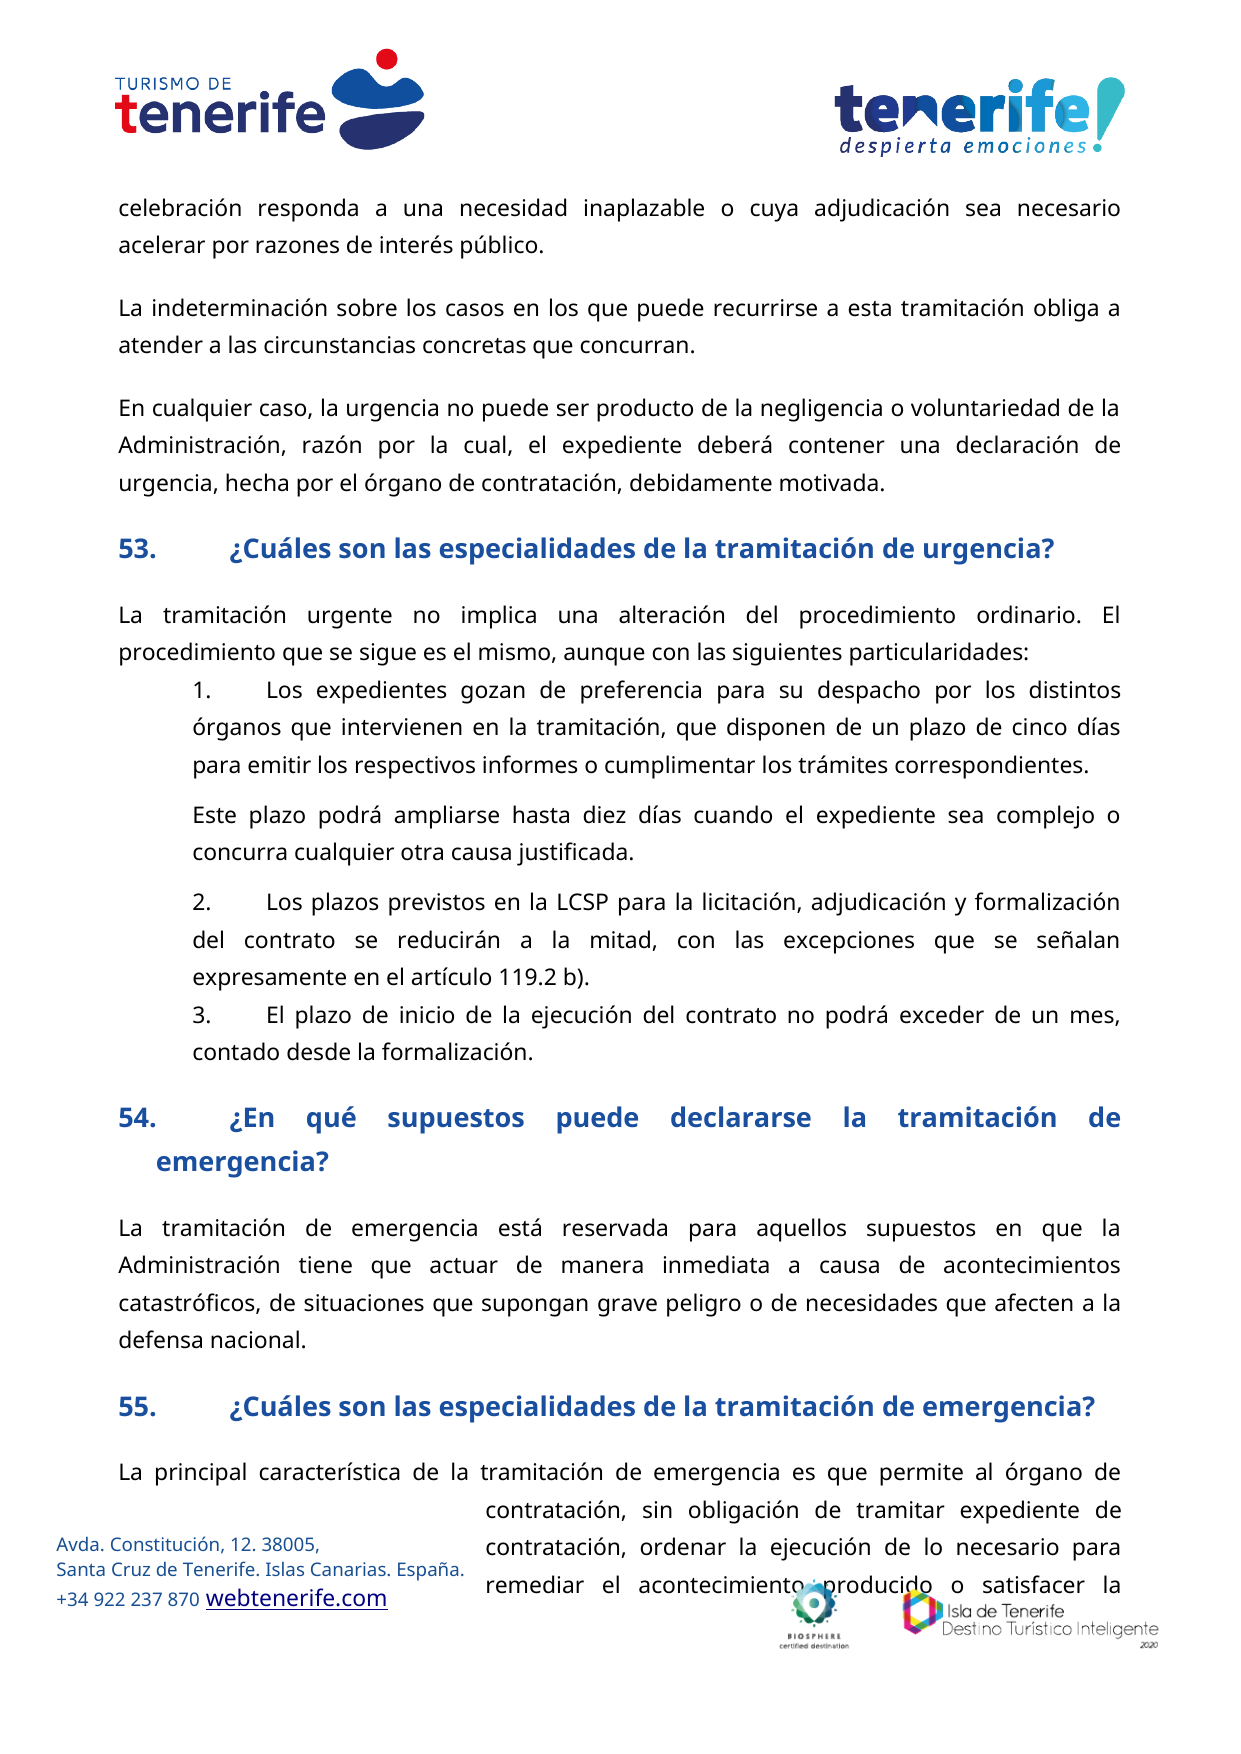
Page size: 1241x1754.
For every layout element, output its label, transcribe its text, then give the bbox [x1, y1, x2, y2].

list Los plazos previstos en la LCSP para la licitación, adjudicación y formalización del contrato se reducirán a la mitad, con las excepciones que se señalan expresamente en el artículo 119.2 b). [192, 886, 1122, 992]
text La indeterminación sobre los casos en los que puede recurrirse a esta tramitación obliga a atender a las circunstancias concretas que concurran. [118, 292, 1122, 361]
text celebración responda a una necesidad inaplazable o cuya adjudicación sea necesario acelerar por razones de interés público. [118, 192, 1122, 261]
text En cualquier caso, la urgencia no puede ser producto de la negligencia o voluntariedad de la Administración, razón por la cual, el expediente deberá contener una declaración de urgencia, hecha por el órgano de contratación, debidamente motivada. [118, 392, 1122, 498]
list ¿Cuáles son las especialidades de la tramitación de emergencia? [118, 1387, 1122, 1424]
text La principal característica de la tramitación de emergencia es que permite al órgano de contratación, sin obligación de tramitar expediente de contratación, ordenar la ejecución de lo necesario para remediar el acontecimiento producido o satisfacer la necesidad sobrevenida, o contratar libremente su objeto, en todo o en parte, sin sujetarse a los requisitos formales establecidos en la LCSP, incluso sin la existencia de crédito suficiente. [118, 1456, 1122, 1600]
list Los expedientes gozan de preferencia para su despacho por los distintos órganos que intervienen en la tramitación, que disponen de un plazo de cinco días para emitir los respectivos informes o cumplimentar los trámites correspondientes. [192, 674, 1122, 780]
text La tramitación de emergencia está reservada para aquellos supuestos en que la Administración tiene que actuar de manera inmediata a causa de acontecimientos catastróficos, de situaciones que supongan grave peligro o de necesidades que afecten a la defensa nacional. [118, 1212, 1122, 1356]
list El plazo de inicio de la ejecución del contrato no podrá exceder de un mes, contado desde la formalización. [192, 999, 1122, 1067]
list ¿En qué supuestos puede declararse la tramitación de emergencia? [118, 1099, 1122, 1180]
list Este plazo podrá ampliarse hasta diez días cuando el expediente sea complejo o concurra cualquier otra causa justificada. [192, 799, 1122, 867]
list ¿Cuáles son las especialidades de la tramitación de urgencia? [118, 529, 1122, 566]
text La tramitación urgente no implica una alteración del procedimiento ordinario. El procedimiento que se sigue es el mismo, aunque con las siguientes particularidades: [118, 599, 1122, 667]
